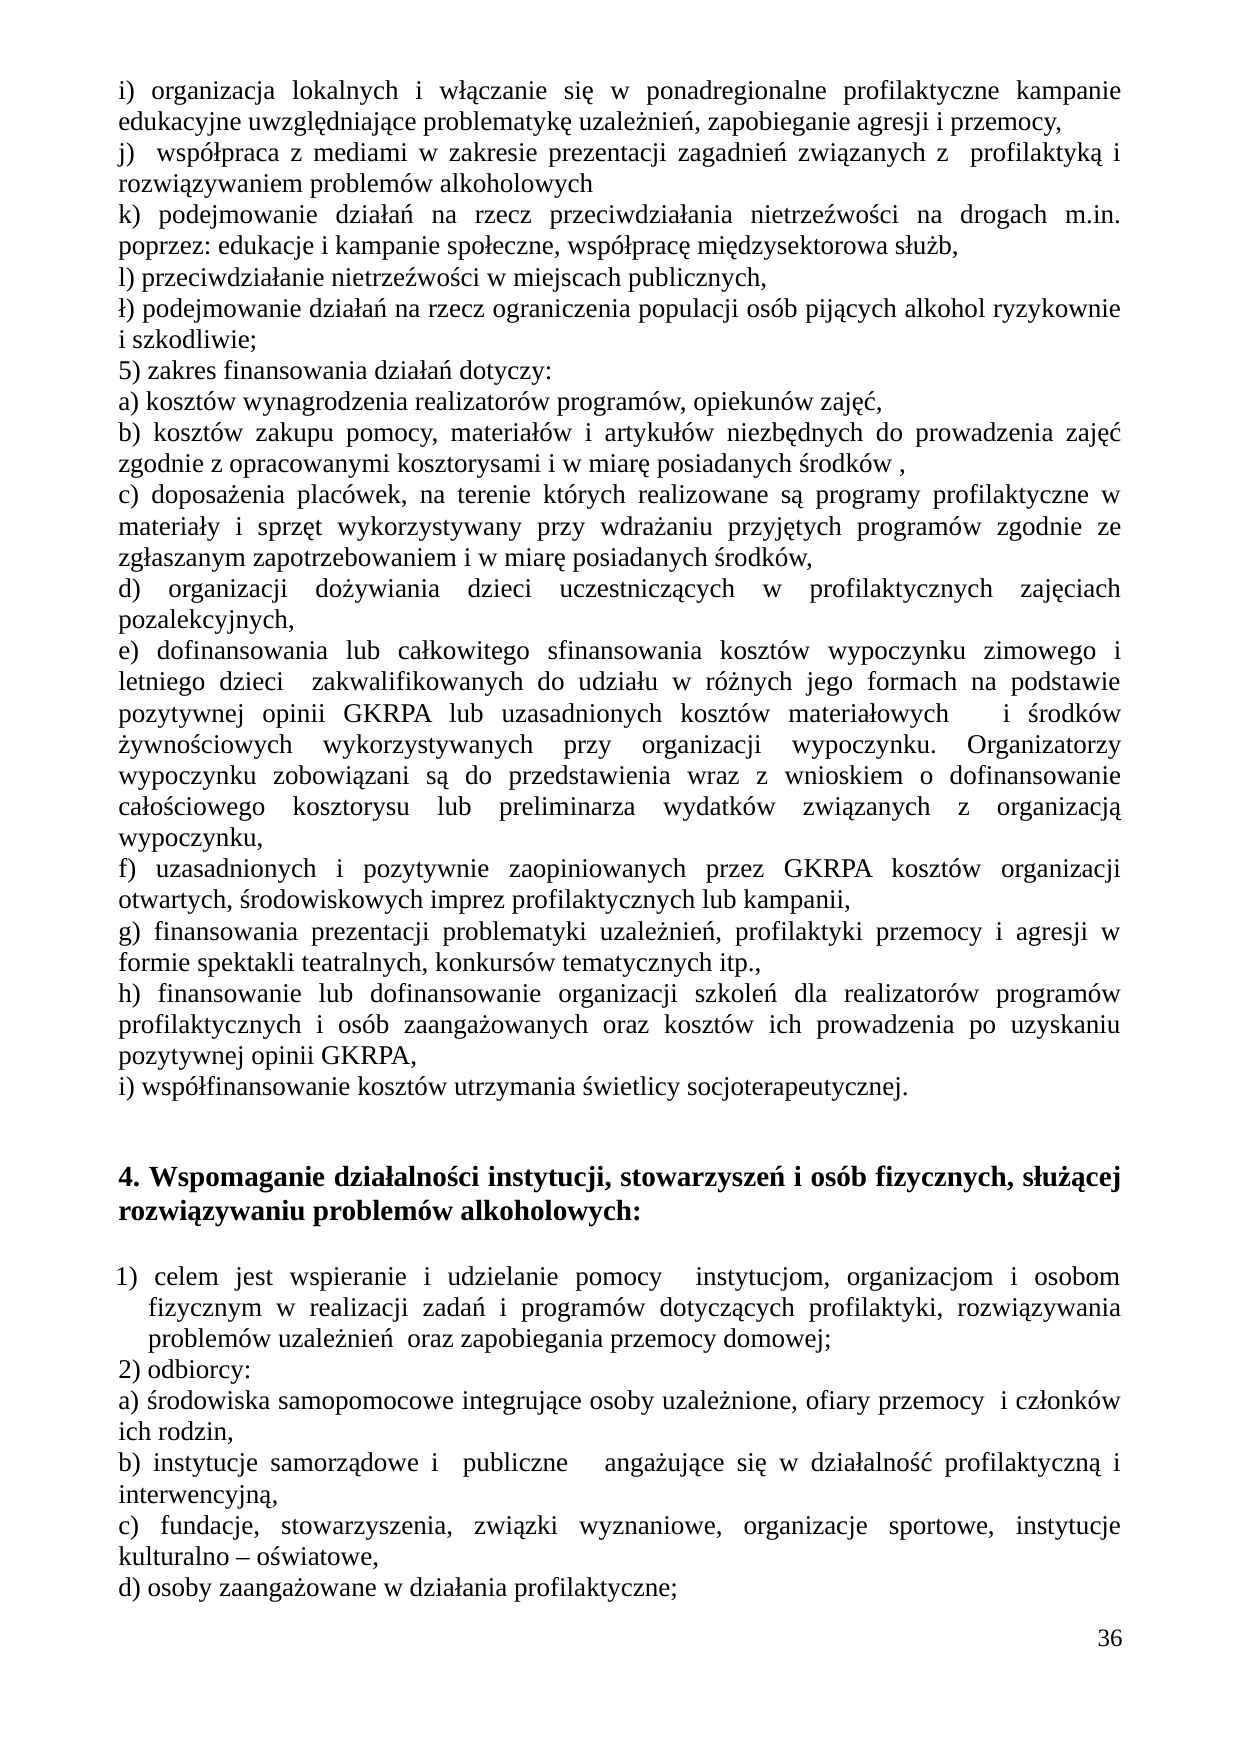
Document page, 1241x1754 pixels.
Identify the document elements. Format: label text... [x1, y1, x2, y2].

text 5) zakres finansowania działań dotyczy: [118, 354, 1122, 385]
text 2) odbiorcy: [118, 1353, 1122, 1384]
text l) przeciwdziałanie nietrzeźwości w miejscach publicznych, [118, 261, 1122, 292]
text h) finansowanie lub dofinansowanie organizacji szkoleń dla realizatorów programów profilaktycznych i osób zaangażowanych oraz kosztów ich prowadzenia po uzyskaniu pozytywnej opinii GKRPA, [118, 977, 1122, 1070]
text b) kosztów zakupu pomocy, materiałów i artykułów niezbędnych do prowadzenia zajęć zgodnie z opracowanymi kosztorysami i w miarę posiadanych środków , [118, 416, 1122, 479]
text g) finansowania prezentacji problematyki uzależnień, profilaktyki przemocy i agresji w formie spektakli teatralnych, konkursów tematycznych itp., [118, 915, 1122, 977]
text 1) celem jest wspieranie i udzielanie pomocy instytucjom, organizacjom i osobom fizycznym w realizacji zadań i programów dotyczących profilaktyki, rozwiązywania problemów uzależnień oraz zapobiegania przemocy domowej; [115, 1260, 1122, 1353]
text 4. Wspomaganie działalności instytucji, stowarzyszeń i osób fizycznych, służącej rozwiązywaniu problemów alkoholowych: [118, 1159, 1122, 1226]
text a) środowiska samopomocowe integrujące osoby uzależnione, ofiary przemocy i członków ich rodzin, [118, 1384, 1122, 1447]
text j) współpraca z mediami w zakresie prezentacji zagadnień związanych z profilaktyką i rozwiązywaniem problemów alkoholowych [118, 136, 1122, 198]
text ł) podejmowanie działań na rzecz ograniczenia populacji osób pijących alkohol ryzykownie i szkodliwie; [118, 292, 1122, 354]
text f) uzasadnionych i pozytywnie zaopiniowanych przez GKRPA kosztów organizacji otwartych, środowiskowych imprez profilaktycznych lub kampanii, [118, 852, 1122, 915]
text d) organizacji dożywiania dzieci uczestniczących w profilaktycznych zajęciach pozalekcyjnych, [118, 572, 1122, 634]
text i) współfinansowanie kosztów utrzymania świetlicy socjoterapeutycznej. [118, 1070, 1122, 1102]
text c) fundacje, stowarzyszenia, związki wyznaniowe, organizacje sportowe, instytucje kulturalno – oświatowe, [118, 1509, 1122, 1571]
text c) doposażenia placówek, na terenie których realizowane są programy profilaktyczne w materiały i sprzęt wykorzystywany przy wdrażaniu przyjętych programów zgodnie ze zgłaszanym zapotrzebowaniem i w miarę posiadanych środków, [118, 479, 1122, 572]
text b) instytucje samorządowe i publiczne angażujące się w działalność profilaktyczną i interwencyjną, [118, 1447, 1122, 1509]
text i) organizacja lokalnych i włączanie się w ponadregionalne profilaktyczne kampanie edukacyjne uwzględniające problematykę uzależnień, zapobieganie agresji i przemocy, [118, 74, 1122, 136]
text d) osoby zaangażowane w działania profilaktyczne; [118, 1571, 1122, 1602]
text k) podejmowanie działań na rzecz przeciwdziałania nietrzeźwości na drogach m.in. poprzez: edukacje i kampanie społeczne, współpracę międzysektorowa służb, [118, 198, 1122, 261]
text e) dofinansowania lub całkowitego sfinansowania kosztów wypoczynku zimowego i letniego dzieci zakwalifikowanych do udziału w różnych jego formach na podstawie pozytywnej opinii GKRPA lub uzasadnionych kosztów materiałowych i środków żywnościowych wykorzystywanych przy organizacji wypoczynku. Organizatorzy wypoczynku zobowiązani są do przedstawienia wraz z wnioskiem o dofinansowanie całościowego kosztorysu lub preliminarza wydatków związanych z organizacją wypoczynku, [118, 634, 1122, 852]
text a) kosztów wynagrodzenia realizatorów programów, opiekunów zajęć, [118, 385, 1122, 416]
